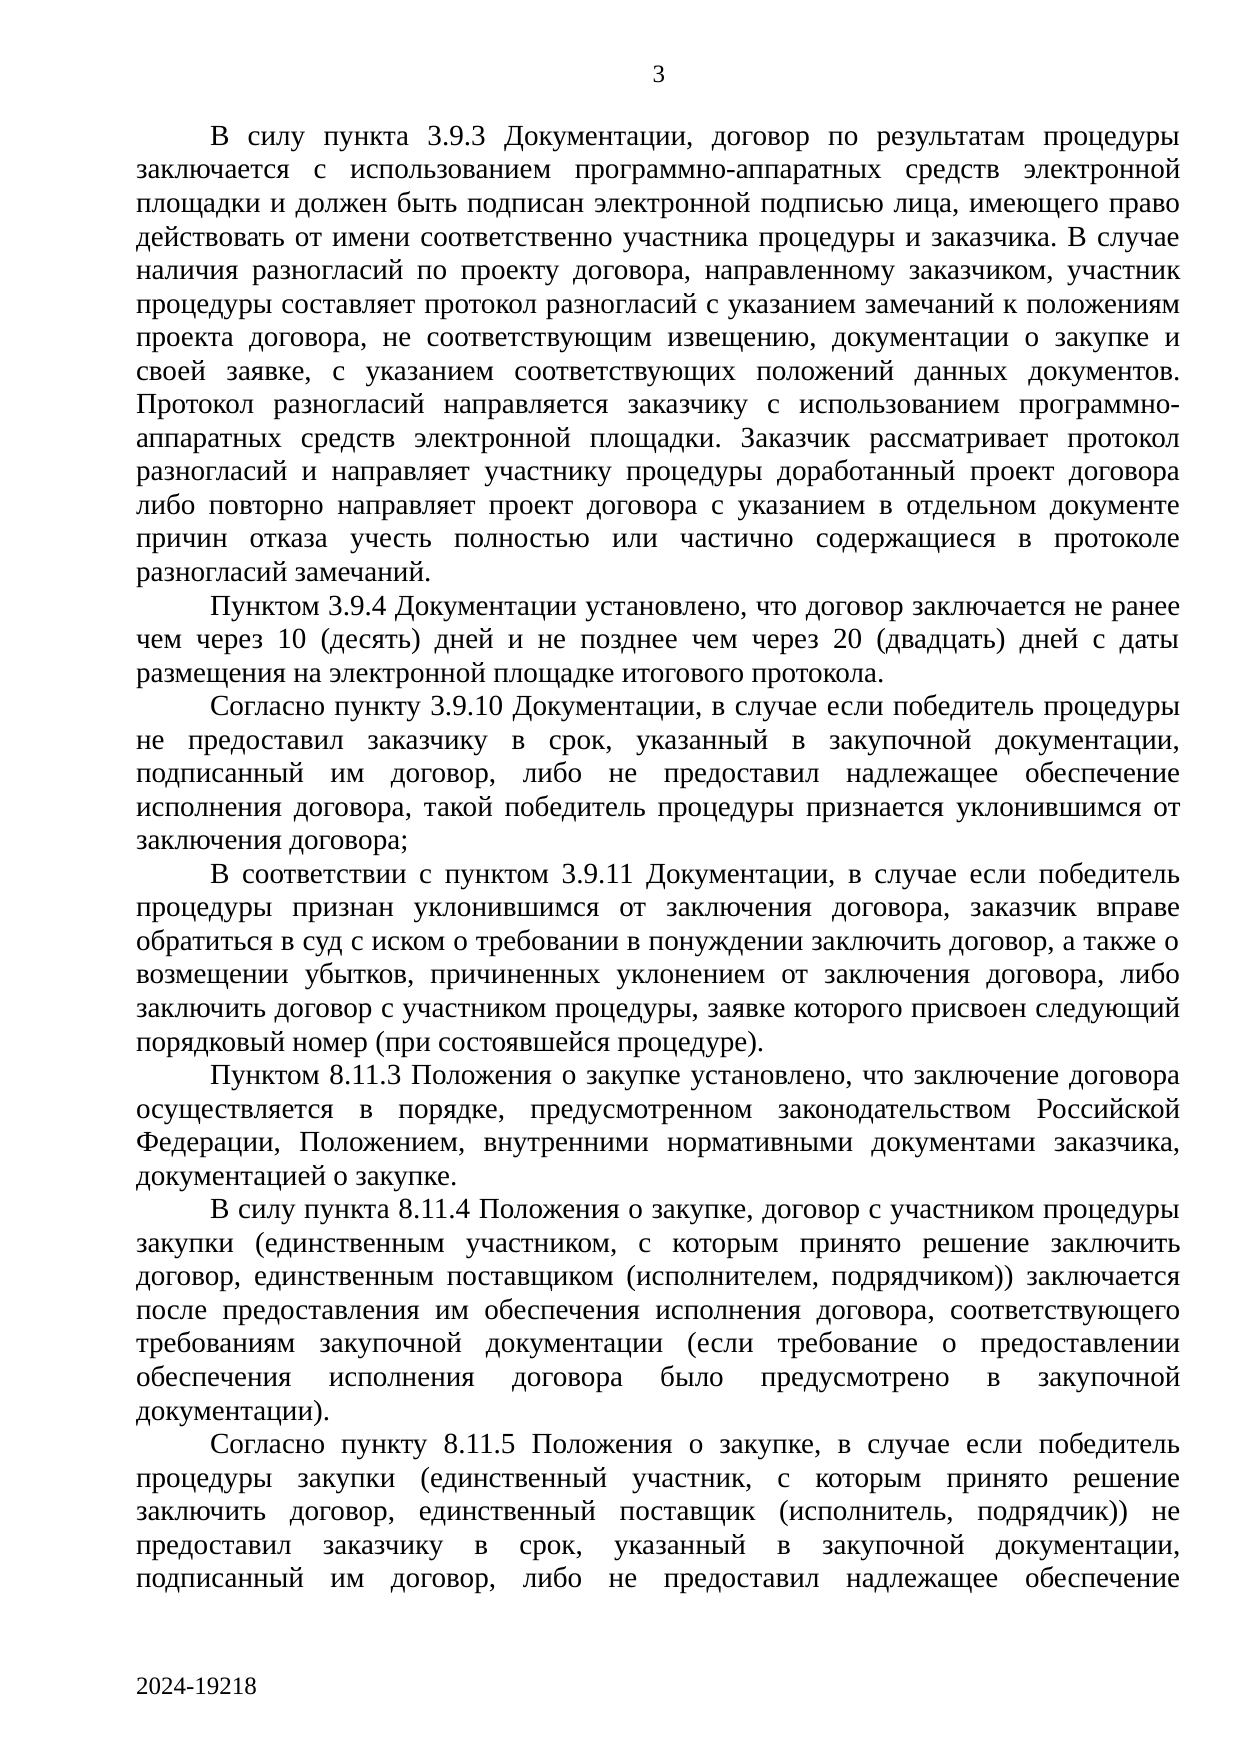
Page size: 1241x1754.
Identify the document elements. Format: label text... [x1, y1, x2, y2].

text В соответствии с пунктом 3.9.11 Документации, в случае если победитель процедуры признан уклонившимся от заключения договора, заказчик вправе обратиться в суд с иском о требовании в понуждении заключить договор, а также о возмещении убытков, причиненных уклонением от заключения договора, либо заключить договор с участником процедуры, заявке которого присвоен следующий порядковый номер (при состоявшейся процедуре). [136, 856, 1181, 1057]
text Согласно пункту 3.9.10 Документации, в случае если победитель процедуры не предоставил заказчику в срок, указанный в закупочной документации, подписанный им договор, либо не предоставил надлежащее обеспечение исполнения договора, такой победитель процедуры признается уклонившимся от заключения договора; [136, 688, 1181, 856]
text В силу пункта 3.9.3 Документации, договор по результатам процедуры заключается с использованием программно-аппаратных средств электронной площадки и должен быть подписан электронной подписью лица, имеющего право действовать от имени соответственно участника процедуры и заказчика. В случае наличия разногласий по проекту договора, направленному заказчиком, участник процедуры составляет протокол разногласий с указанием замечаний к положениям проекта договора, не соответствующим извещению, документации о закупке и своей заявке, с указанием соответствующих положений данных документов. Протокол разногласий направляется заказчику с использованием программно-аппаратных средств электронной площадки. Заказчик рассматривает протокол разногласий и направляет участнику процедуры доработанный проект договора либо повторно направляет проект договора с указанием в отдельном документе причин отказа учесть полностью или частично содержащиеся в протоколе разногласий замечаний. [136, 118, 1181, 588]
text Согласно пункту 8.11.5 Положения о закупке, в случае если победитель процедуры закупки (единственный участник, с которым принято решение заключить договор, единственный поставщик (исполнитель, подрядчик)) не предоставил заказчику в срок, указанный в закупочной документации, подписанный им договор, либо не предоставил надлежащее обеспечение [136, 1426, 1181, 1594]
text Пунктом 8.11.3 Положения о закупке установлено, что заключение договора осуществляется в порядке, предусмотренном законодательством Российской Федерации, Положением, внутренними нормативными документами заказчика, документацией о закупке. [136, 1057, 1181, 1191]
text В силу пункта 8.11.4 Положения о закупке, договор с участником процедуры закупки (единственным участником, с которым принято решение заключить договор, единственным поставщиком (исполнителем, подрядчиком)) заключается после предоставления им обеспечения исполнения договора, соответствующего требованиям закупочной документации (если требование о предоставлении обеспечения исполнения договора было предусмотрено в закупочной документации). [136, 1191, 1181, 1426]
text Пунктом 3.9.4 Документации установлено, что договор заключается не ранее чем через 10 (десять) дней и не позднее чем через 20 (двадцать) дней с даты размещения на электронной площадке итогового протокола. [136, 588, 1181, 688]
